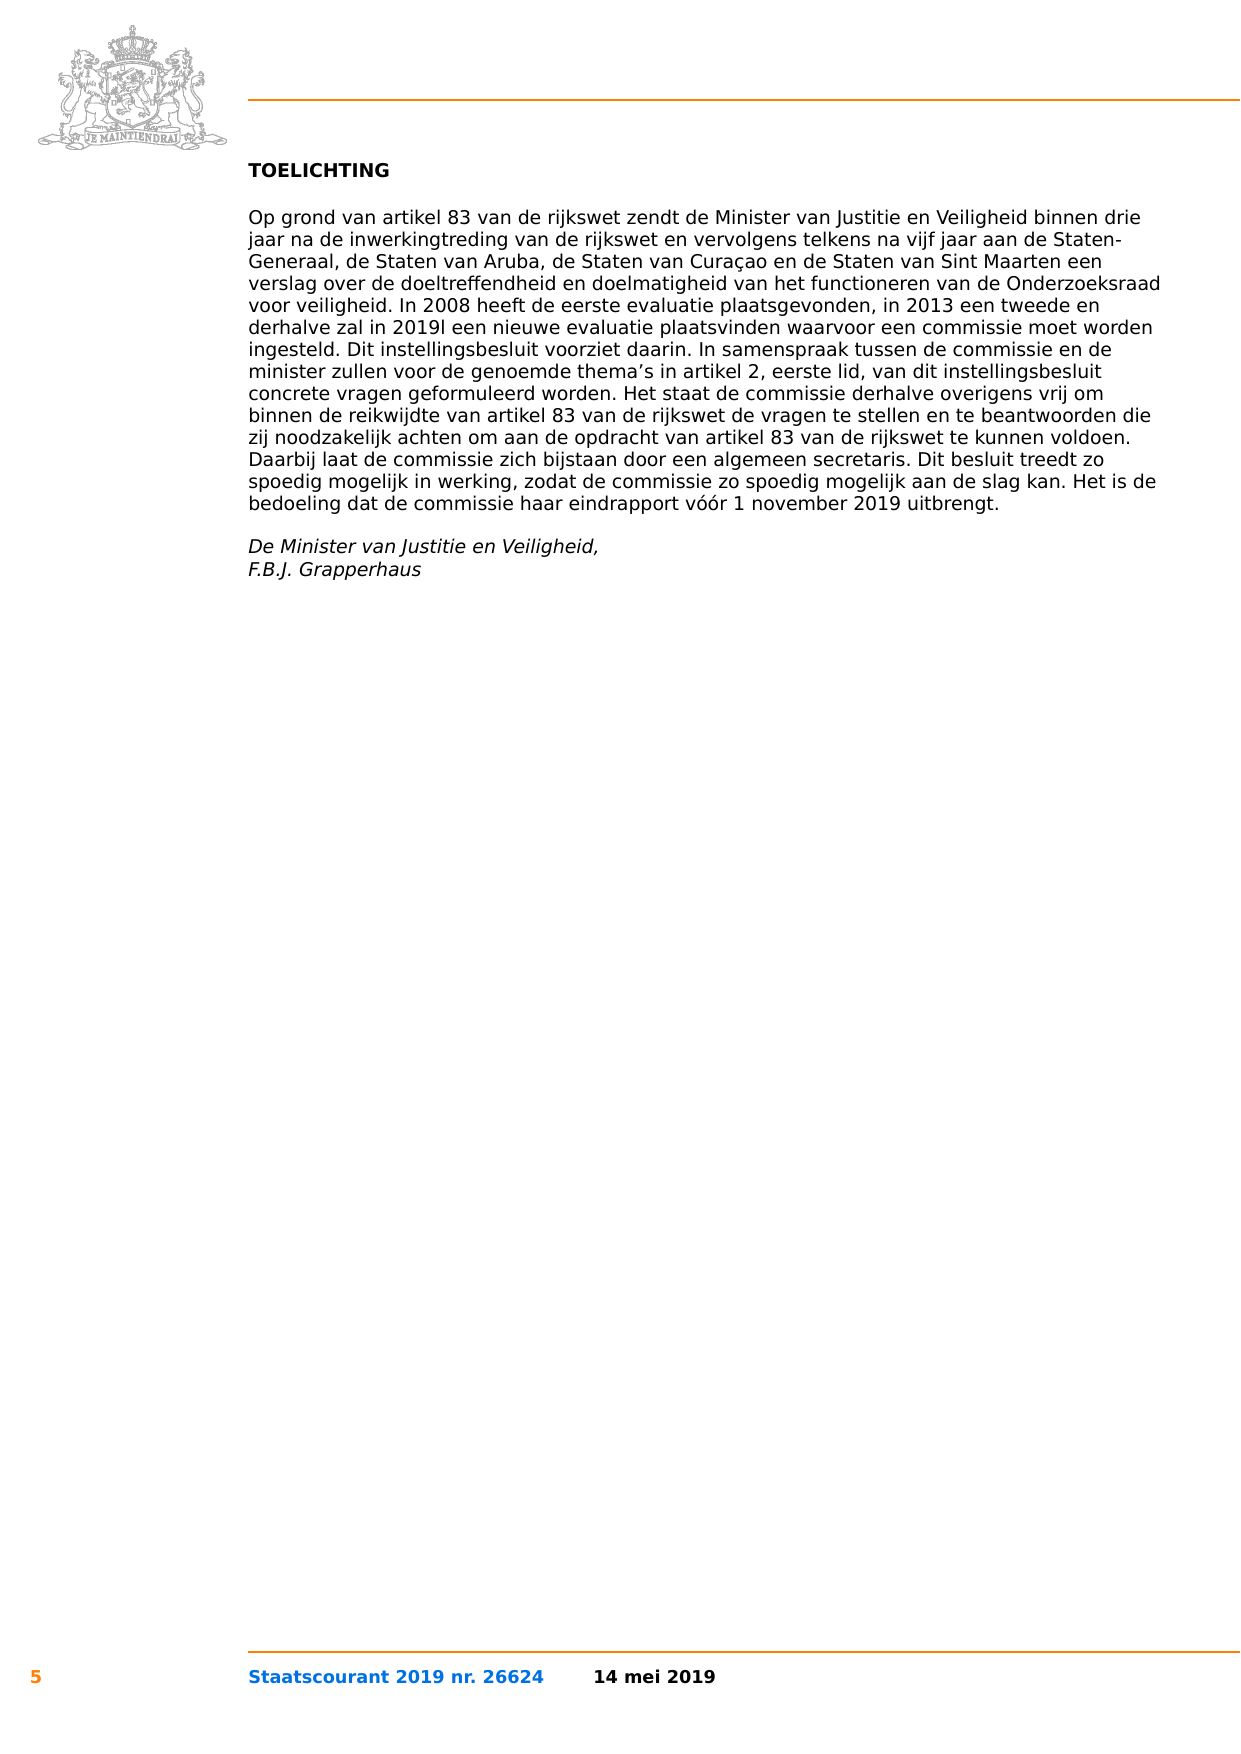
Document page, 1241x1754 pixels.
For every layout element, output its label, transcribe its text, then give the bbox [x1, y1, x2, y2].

text Op grond van artikel 83 van de rijkswet zendt de Minister van Justitie en Veiligheid binnen drie jaar na de inwerkingtreding van de rijkswet en vervolgens telkens na vijf jaar aan de Staten-Generaal, de Staten van Aruba, de Staten van Curaçao en de Staten van Sint Maarten een verslag over de doeltreffendheid en doelmatigheid van het functioneren van de Onderzoeksraad voor veiligheid. In 2008 heeft de eerste evaluatie plaatsgevonden, in 2013 een tweede en derhalve zal in 2019l een nieuwe evaluatie plaatsvinden waarvoor een commissie moet worden ingesteld. Dit instellingsbesluit voorziet daarin. In samenspraak tussen de commissie en de minister zullen voor de genoemde thema’s in artikel 2, eerste lid, van dit instellingsbesluit concrete vragen geformuleerd worden. Het staat de commissie derhalve overigens vrij om binnen de reikwijdte van artikel 83 van de rijkswet de vragen te stellen en te beantwoorden die zij noodzakelijk achten om aan de opdracht van artikel 83 van de rijkswet te kunnen voldoen. Daarbij laat de commissie zich bijstaan door een algemeen secretaris. Dit besluit treedt zo spoedig mogelijk in werking, zodat de commissie zo spoedig mogelijk aan de slag kan. Het is de bedoeling dat de commissie haar eindrapport vóór 1 november 2019 uitbrengt. [248, 207, 1163, 514]
subtitle TOELICHTING [248, 160, 1163, 182]
text De Minister van Justitie en Veiligheid, F.B.J. Grapperhaus [248, 536, 1163, 580]
picture [38, 25, 227, 150]
